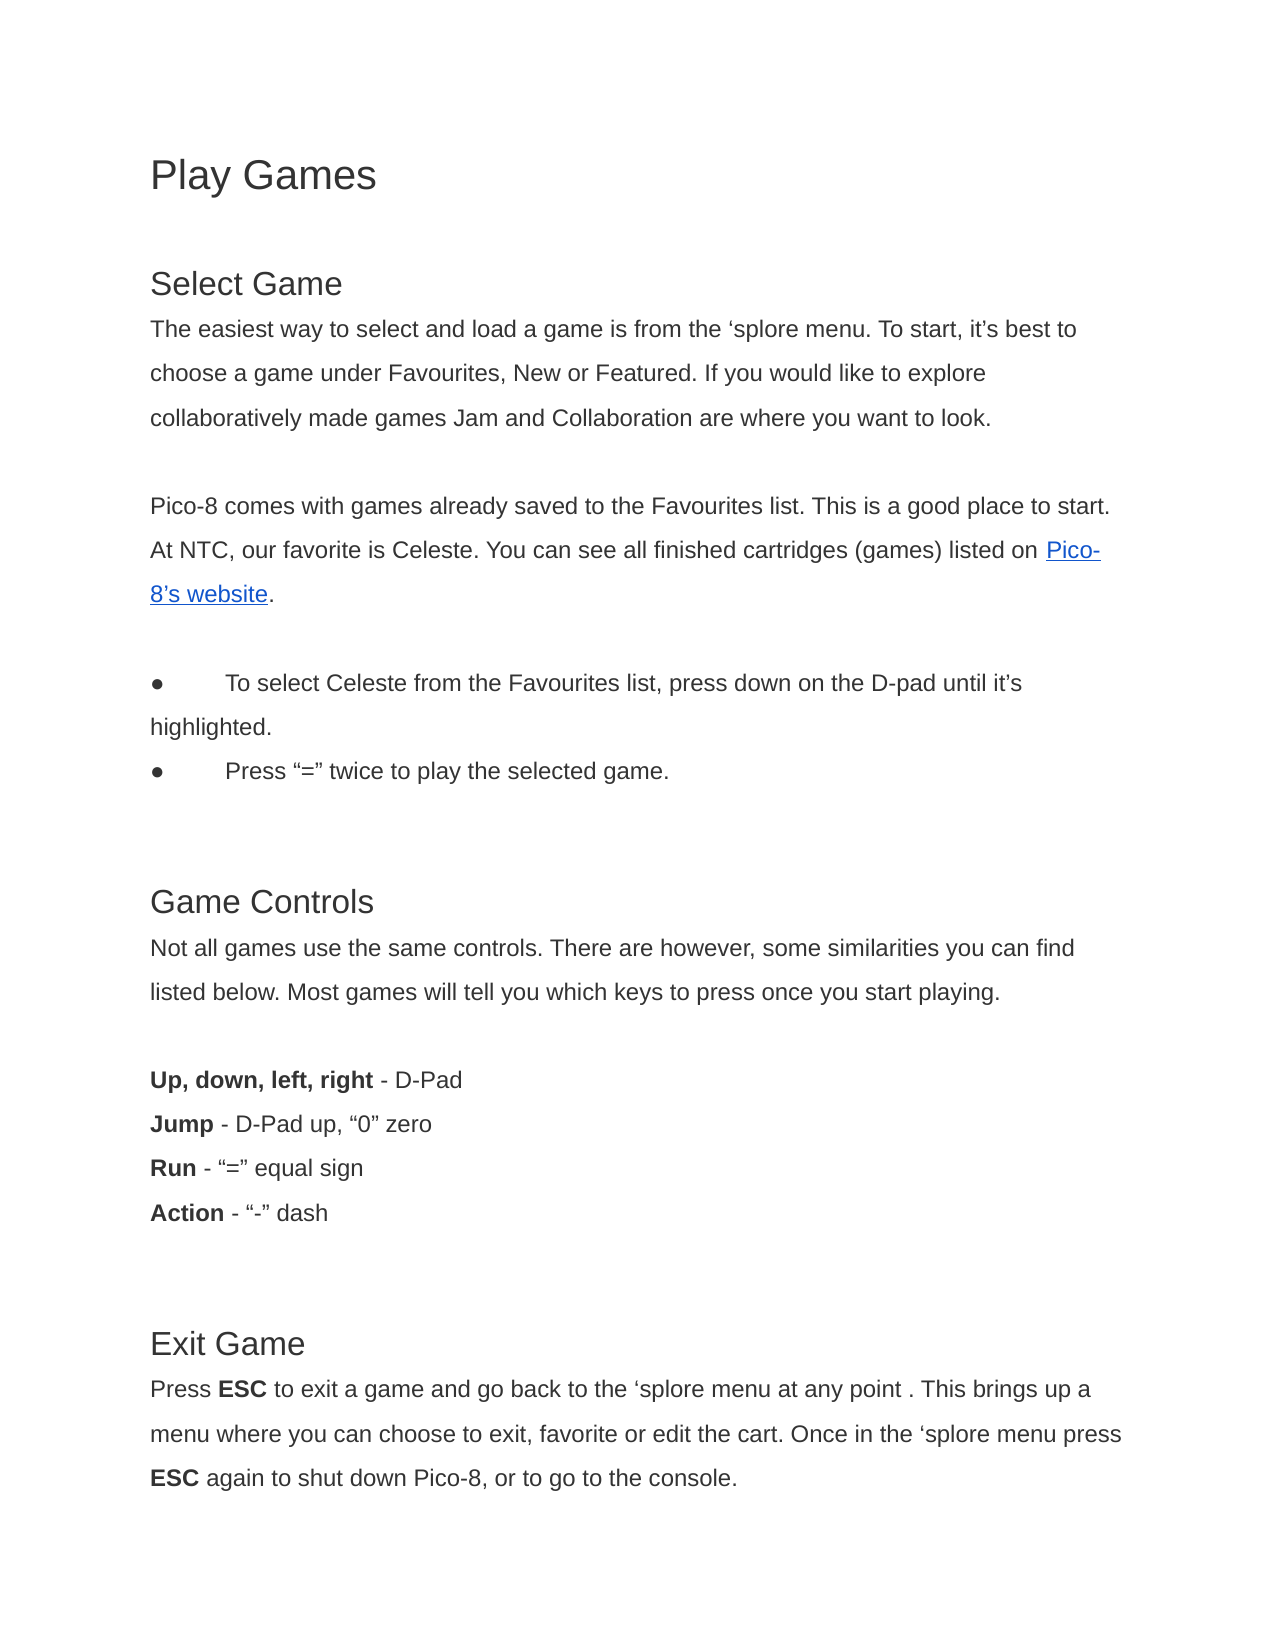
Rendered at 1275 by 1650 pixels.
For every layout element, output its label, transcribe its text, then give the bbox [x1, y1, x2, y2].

text Up, down, left, right - D-Pad [150, 1066, 1125, 1094]
text Jump - D-Pad up, “0” zero [150, 1110, 1125, 1138]
list Press “=” twice to play the selected game. [150, 757, 1125, 784]
subtitle Exit Game [150, 1324, 1125, 1363]
list To select Celeste from the Favourites list, press down on the D-pad until it’s highlighted. [150, 668, 1125, 740]
text The easiest way to select and load a game is from the ‘splore menu. To start, it’s best to choose a game under Favourites, New or Featured. If you would like to explore collaboratively made games Jam and Collaboration are where you want to look. [150, 315, 1125, 431]
text Pico-8 comes with games already saved to the Favourites list. This is a good place to start. At NTC, our favorite is Celeste. You can see all finished cartridges (games) listed on Pico-8’s website. [150, 492, 1125, 608]
subtitle Select Game [150, 264, 1125, 303]
subtitle Game Controls [150, 883, 1125, 921]
subtitle Play Games [150, 150, 1125, 198]
text Run - “=” equal sign [150, 1154, 1125, 1182]
text Not all games use the same controls. There are however, some similarities you can find listed below. Most games will tell you which keys to press once you start playing. [150, 933, 1125, 1005]
text Action - “-” dash [150, 1198, 1125, 1226]
text Press ESC to exit a game and go back to the ‘splore menu at any point . This brings up a menu where you can choose to exit, favorite or edit the cart. Once in the ‘splore menu press ESC again to shut down Pico-8, or to go to the console. [150, 1375, 1125, 1491]
